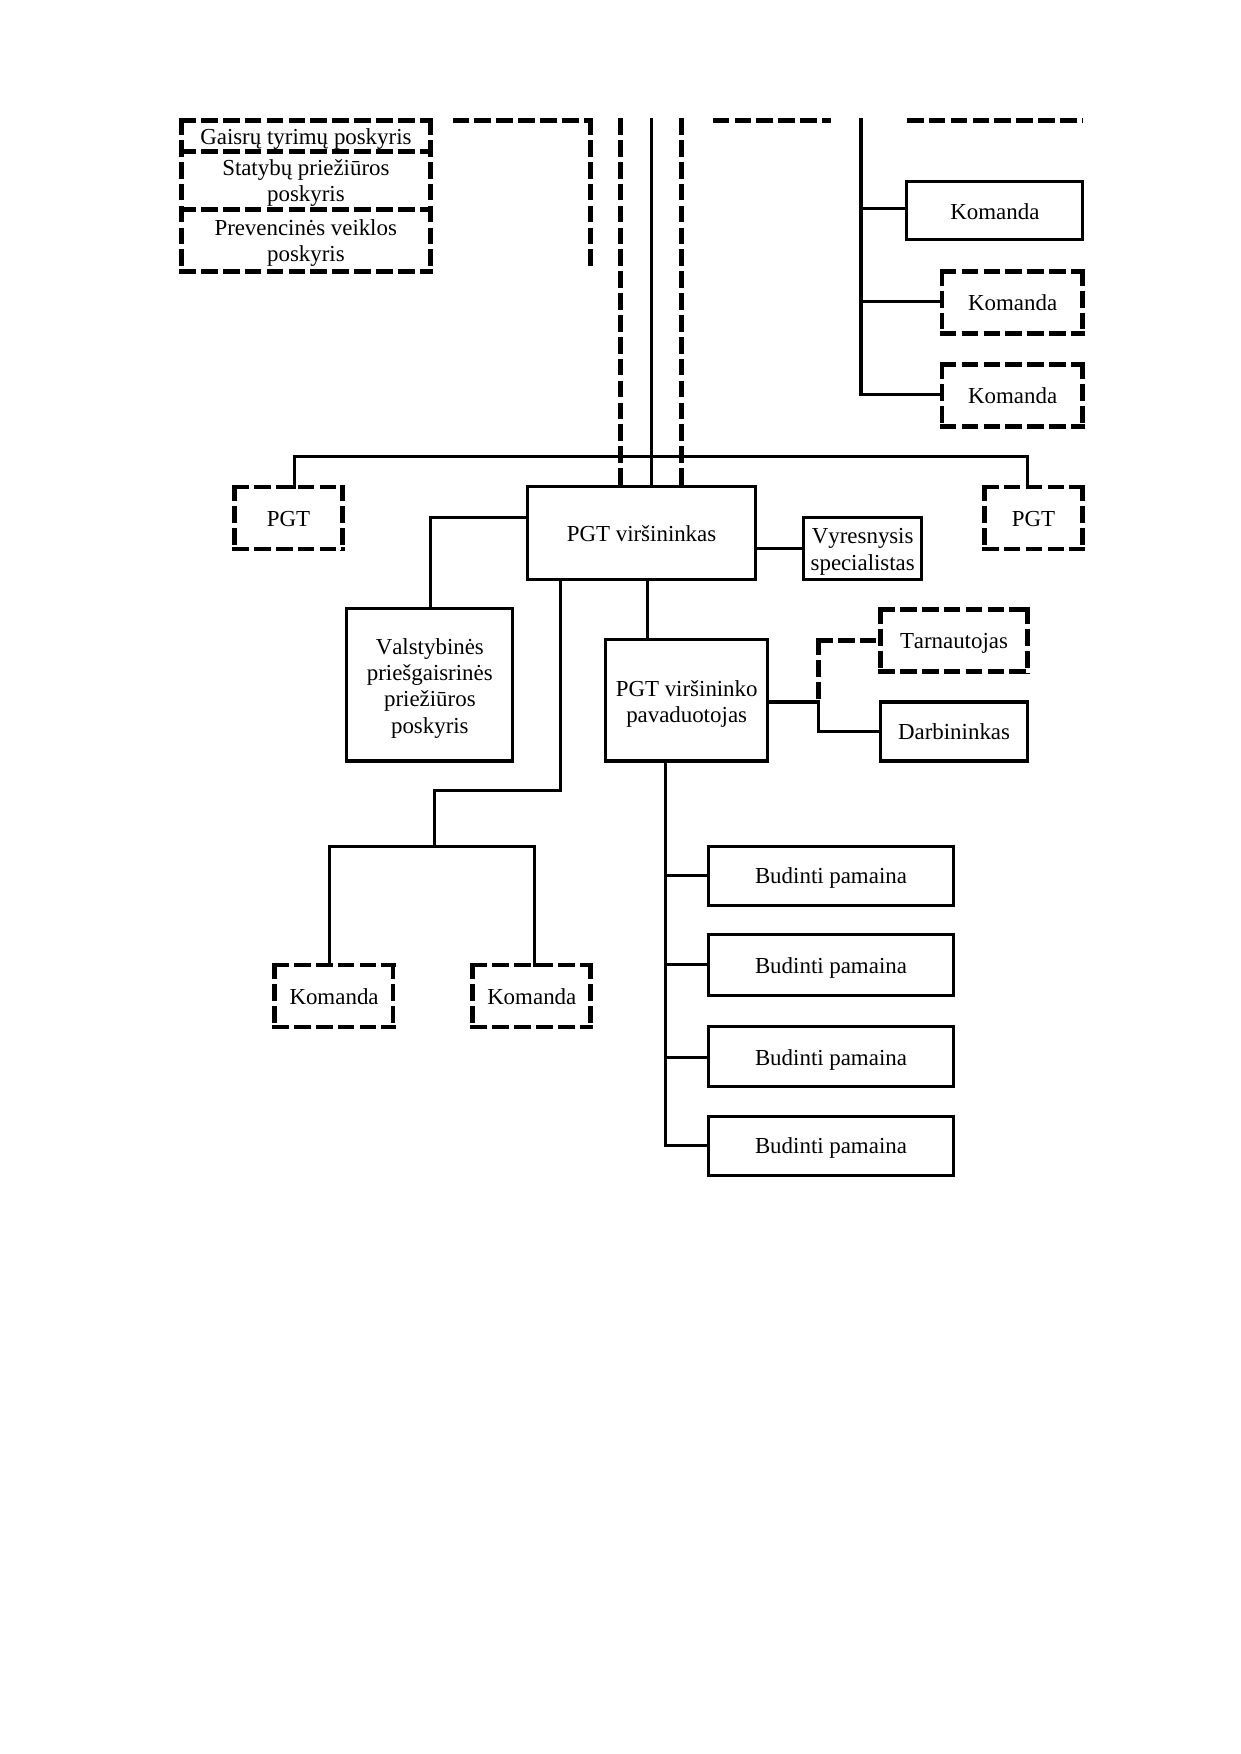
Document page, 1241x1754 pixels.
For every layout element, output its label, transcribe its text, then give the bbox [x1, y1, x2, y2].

table_cell [922, 458, 1026, 484]
table_cell [562, 669, 604, 700]
table_cell [713, 207, 831, 238]
table_cell [621, 238, 650, 269]
table_cell [181, 516, 234, 547]
table_cell [514, 700, 559, 759]
table_cell [181, 963, 274, 993]
table_cell Budinti pamaina [710, 1118, 952, 1173]
table_cell [955, 845, 1137, 874]
table_cell [667, 789, 768, 818]
table_cell [393, 1144, 473, 1173]
table_cell [536, 904, 590, 933]
table_cell [590, 933, 664, 962]
table_cell [831, 149, 859, 207]
table_cell [342, 485, 526, 516]
table_cell Budinti pamaina [710, 1028, 952, 1085]
table_cell [556, 792, 560, 818]
table_cell [682, 207, 713, 238]
table_cell [818, 581, 880, 607]
table_cell [509, 763, 513, 789]
table_cell [514, 638, 559, 669]
table_cell [453, 207, 590, 238]
table_cell [942, 336, 946, 362]
table_cell [653, 300, 682, 331]
table_cell [473, 1025, 590, 1056]
table_cell [653, 458, 682, 484]
table_cell [713, 238, 831, 269]
table_cell [1083, 118, 1144, 424]
table_cell [562, 638, 604, 669]
table_cell [621, 118, 650, 149]
table_cell [1028, 818, 1032, 844]
table_cell Budinti pamaina [710, 936, 952, 993]
table_cell [667, 1115, 707, 1144]
table_cell [831, 238, 859, 269]
table_cell [433, 269, 621, 300]
table_cell Komanda [274, 963, 393, 1024]
table_cell [820, 700, 879, 730]
table_cell [181, 274, 186, 300]
table_cell [605, 789, 664, 818]
table_cell [863, 331, 942, 362]
table_cell [605, 607, 646, 638]
table_cell [621, 149, 650, 207]
table_cell [863, 118, 907, 149]
table_cell [1078, 551, 1082, 578]
table_cell [708, 997, 953, 1024]
table_cell [393, 1115, 473, 1144]
table_cell [453, 149, 590, 207]
table_cell [513, 818, 517, 844]
table_cell [590, 1144, 666, 1173]
table_cell [949, 1088, 953, 1114]
table_cell Tarnautojas [880, 607, 1027, 669]
table_cell [562, 607, 605, 638]
table_cell [590, 118, 621, 269]
table_cell [181, 1025, 274, 1056]
table_cell [764, 763, 768, 789]
table_cell [393, 1025, 473, 1056]
table_cell [653, 362, 682, 393]
table_cell [181, 700, 345, 759]
table_cell [181, 362, 621, 393]
table_cell [274, 904, 328, 933]
table_cell [430, 149, 452, 207]
table_cell Darbininkas [882, 704, 1026, 759]
table_cell [621, 362, 650, 393]
table_cell [181, 933, 274, 962]
table_cell [473, 933, 533, 962]
table_cell [757, 516, 802, 547]
table_cell [804, 485, 922, 516]
table_cell [430, 118, 452, 149]
table_cell [1023, 818, 1027, 844]
table_cell [667, 933, 707, 962]
table_cell [605, 581, 646, 607]
table_cell [393, 933, 473, 962]
table_cell [274, 1115, 393, 1144]
table_cell [181, 607, 345, 638]
table_cell [818, 818, 822, 844]
table_cell [653, 393, 682, 424]
table_cell [863, 149, 907, 207]
table_cell [769, 638, 818, 669]
table_cell [955, 1025, 1137, 1056]
table_cell [667, 1085, 708, 1114]
table_cell [953, 994, 1137, 1024]
table_cell [562, 700, 604, 759]
table_cell [667, 1025, 707, 1056]
table_cell [666, 1147, 707, 1173]
table_cell [880, 674, 884, 700]
table_cell [863, 303, 942, 331]
table_cell [393, 874, 473, 903]
table_cell [509, 792, 513, 818]
table_cell [814, 818, 818, 844]
table_cell Prevencinės veiklos poskyris [181, 207, 430, 269]
table_cell [536, 845, 590, 874]
table_cell [880, 578, 1027, 607]
table_cell [181, 485, 234, 516]
table_cell [863, 269, 942, 300]
table_cell [682, 118, 713, 149]
table_cell [274, 1025, 393, 1056]
table_cell [605, 818, 609, 844]
table_cell [560, 818, 564, 844]
table_cell [768, 818, 772, 844]
table_cell [393, 963, 473, 993]
table_cell [430, 238, 452, 269]
table_cell [601, 818, 605, 844]
table_cell [181, 994, 274, 1024]
table_cell [453, 123, 457, 149]
table_cell [560, 789, 605, 818]
table_cell [653, 238, 682, 269]
table_cell [590, 994, 664, 1024]
table_cell [347, 578, 429, 607]
table_cell [764, 818, 768, 844]
table_cell [1078, 336, 1082, 362]
table_cell [955, 874, 1137, 903]
table_cell [1028, 638, 1137, 669]
table_cell [1133, 818, 1137, 844]
table_cell [818, 759, 880, 789]
table_cell [181, 424, 295, 455]
table_cell [1028, 789, 1137, 818]
table_cell [804, 424, 922, 455]
table_cell [536, 874, 590, 903]
table_cell [757, 550, 802, 578]
table_cell [955, 1115, 1137, 1144]
table_cell [556, 818, 560, 844]
table_cell [768, 607, 818, 638]
table_cell [347, 818, 351, 844]
table_cell [880, 763, 884, 789]
table_cell [393, 1056, 473, 1085]
table_cell PGT [984, 485, 1082, 547]
table_cell [922, 485, 984, 516]
table_cell [605, 763, 609, 789]
table_cell [653, 149, 682, 207]
table_cell [768, 789, 818, 818]
table_cell [473, 874, 533, 903]
table_cell [331, 874, 393, 903]
table_cell [562, 759, 605, 789]
table_cell [473, 1115, 590, 1144]
table_cell [181, 300, 621, 331]
table_cell [667, 877, 707, 903]
table_cell [621, 331, 650, 362]
table_cell [799, 458, 803, 484]
table_cell [653, 118, 682, 149]
table_cell [393, 904, 473, 933]
table_cell Komanda [942, 269, 1082, 331]
table_cell [923, 516, 984, 547]
table_cell [682, 393, 861, 424]
table_cell [682, 331, 859, 362]
table_cell [274, 1056, 393, 1085]
table_cell [513, 578, 526, 607]
table_cell [274, 874, 328, 903]
table_cell [667, 994, 708, 1024]
table_cell [922, 424, 940, 455]
table_cell [453, 238, 590, 269]
table_cell [1022, 424, 1027, 455]
table_cell [880, 818, 884, 844]
table_cell [861, 396, 942, 424]
table_cell [590, 874, 664, 903]
table_cell [880, 789, 1027, 818]
table_cell [863, 362, 942, 393]
table_cell Budinti pamaina [710, 848, 952, 903]
table_cell [1077, 118, 1082, 149]
table_cell [955, 963, 1137, 993]
table_cell [295, 424, 621, 455]
table_cell [345, 547, 429, 578]
table_cell [342, 516, 429, 547]
table_cell [649, 607, 768, 638]
table_cell [536, 933, 590, 962]
table_cell [818, 669, 880, 700]
table_cell [274, 1144, 393, 1173]
table_cell [342, 818, 347, 844]
table_cell [818, 607, 880, 638]
table_cell [432, 519, 526, 547]
table_cell [955, 1144, 1137, 1173]
table_cell [667, 966, 707, 993]
table_cell [768, 759, 818, 789]
table_cell [514, 669, 559, 700]
table_cell [181, 1115, 274, 1144]
table_cell PGT viršininkas [529, 488, 754, 578]
table_cell [755, 458, 759, 484]
table_cell PGT [234, 485, 342, 547]
table_cell [473, 1085, 590, 1114]
table_cell [863, 238, 907, 269]
table_cell [590, 904, 664, 933]
table_cell Vyresnysis specialistas [805, 519, 920, 578]
table_cell [955, 1056, 1137, 1085]
table_cell [621, 424, 650, 455]
table_cell [601, 581, 605, 607]
table_cell [514, 607, 559, 638]
table_cell [590, 963, 664, 993]
table_cell [769, 730, 818, 759]
table_cell [1083, 424, 1144, 578]
table_cell [708, 1088, 712, 1114]
table_cell [653, 207, 682, 238]
table_cell [181, 1144, 274, 1173]
table_cell [831, 207, 859, 238]
table_cell [523, 458, 528, 484]
table_cell [1028, 607, 1137, 638]
table_cell [713, 123, 717, 149]
table_cell [649, 578, 768, 607]
table_cell [331, 904, 393, 933]
table_cell [804, 458, 808, 484]
table_cell Komanda [473, 963, 590, 1024]
table_cell [653, 331, 682, 362]
table_cell [949, 907, 953, 933]
table_cell [907, 123, 911, 149]
table_cell [181, 331, 621, 362]
table_cell Komanda [908, 183, 1081, 238]
table_cell [953, 1085, 1137, 1114]
table_cell [181, 789, 347, 818]
table_cell [473, 848, 477, 874]
table_cell [590, 1115, 664, 1144]
table_cell [181, 578, 347, 607]
table_cell [430, 207, 452, 238]
table_cell [509, 818, 513, 844]
table_cell [682, 424, 755, 455]
table_cell [667, 904, 708, 933]
table_cell [513, 792, 517, 818]
table_cell [682, 149, 713, 207]
table_cell [876, 818, 880, 844]
table_cell [393, 994, 473, 1024]
table_cell [923, 547, 982, 578]
table_cell [907, 149, 1082, 180]
table_cell [181, 455, 293, 484]
table_cell [1023, 674, 1027, 700]
table_cell [181, 1056, 274, 1085]
table_cell [393, 1085, 473, 1114]
table_cell [389, 848, 393, 874]
table_cell [468, 848, 473, 874]
table_cell [682, 362, 859, 393]
table_cell [393, 848, 397, 874]
table_cell [708, 907, 712, 933]
table_cell [667, 1059, 707, 1085]
table_cell [181, 1085, 274, 1114]
table_cell Komanda [942, 362, 1082, 424]
table_cell [653, 424, 682, 455]
table_cell [1028, 578, 1137, 607]
table_cell [181, 393, 621, 424]
table_cell [907, 241, 1082, 269]
table_cell [181, 669, 345, 700]
table_cell [621, 207, 650, 238]
table_cell [274, 933, 328, 962]
table_cell [1028, 669, 1137, 700]
table_cell [347, 763, 351, 789]
table_cell [667, 845, 707, 874]
table_cell [181, 547, 232, 578]
table_cell [831, 118, 859, 149]
table_cell [590, 845, 664, 874]
table_cell [755, 424, 803, 455]
table_cell [621, 300, 650, 331]
table_cell [528, 458, 621, 484]
table_cell [818, 789, 880, 818]
table_cell [1028, 424, 1082, 484]
table_cell [682, 269, 859, 300]
table_cell [713, 149, 831, 207]
table_cell [1028, 759, 1137, 789]
table_cell [1029, 700, 1137, 759]
table_cell [590, 1025, 664, 1056]
table_cell [181, 818, 186, 844]
table_cell [347, 789, 433, 818]
table_cell [768, 578, 818, 607]
table_cell [473, 904, 533, 933]
table_cell Valstybinės priešgaisrinės priežiūros poskyris [348, 610, 511, 759]
table_cell [473, 1056, 590, 1085]
table_cell [181, 904, 274, 933]
table_cell [757, 485, 803, 516]
table_cell [590, 1085, 664, 1114]
table_cell [682, 238, 713, 269]
table_cell [621, 458, 650, 484]
table_cell [621, 269, 650, 300]
table_cell [432, 578, 513, 607]
table_cell [181, 638, 345, 669]
table_cell [181, 874, 274, 903]
table_cell Statybų priežiūros poskyris [181, 149, 430, 207]
table_cell PGT viršininko pavaduotojas [607, 641, 766, 759]
table_cell [181, 845, 274, 874]
table_cell [1023, 763, 1027, 789]
table_cell [513, 759, 559, 789]
table_cell [827, 123, 831, 149]
table_cell [818, 638, 880, 669]
table_cell [955, 933, 1137, 962]
table_cell [621, 393, 650, 424]
table_cell [917, 458, 922, 484]
table_cell [473, 1144, 590, 1173]
table_cell [769, 669, 818, 700]
table_cell [181, 759, 347, 789]
table_cell [586, 123, 590, 149]
table_cell [331, 933, 393, 962]
table_cell [274, 1085, 393, 1114]
table_cell [432, 547, 526, 578]
table_cell [953, 904, 1137, 933]
table_cell [682, 300, 859, 331]
table_cell [682, 458, 755, 484]
table_cell [818, 733, 822, 759]
table_cell [653, 269, 682, 300]
table_cell [274, 845, 328, 874]
table_cell [590, 1056, 664, 1085]
